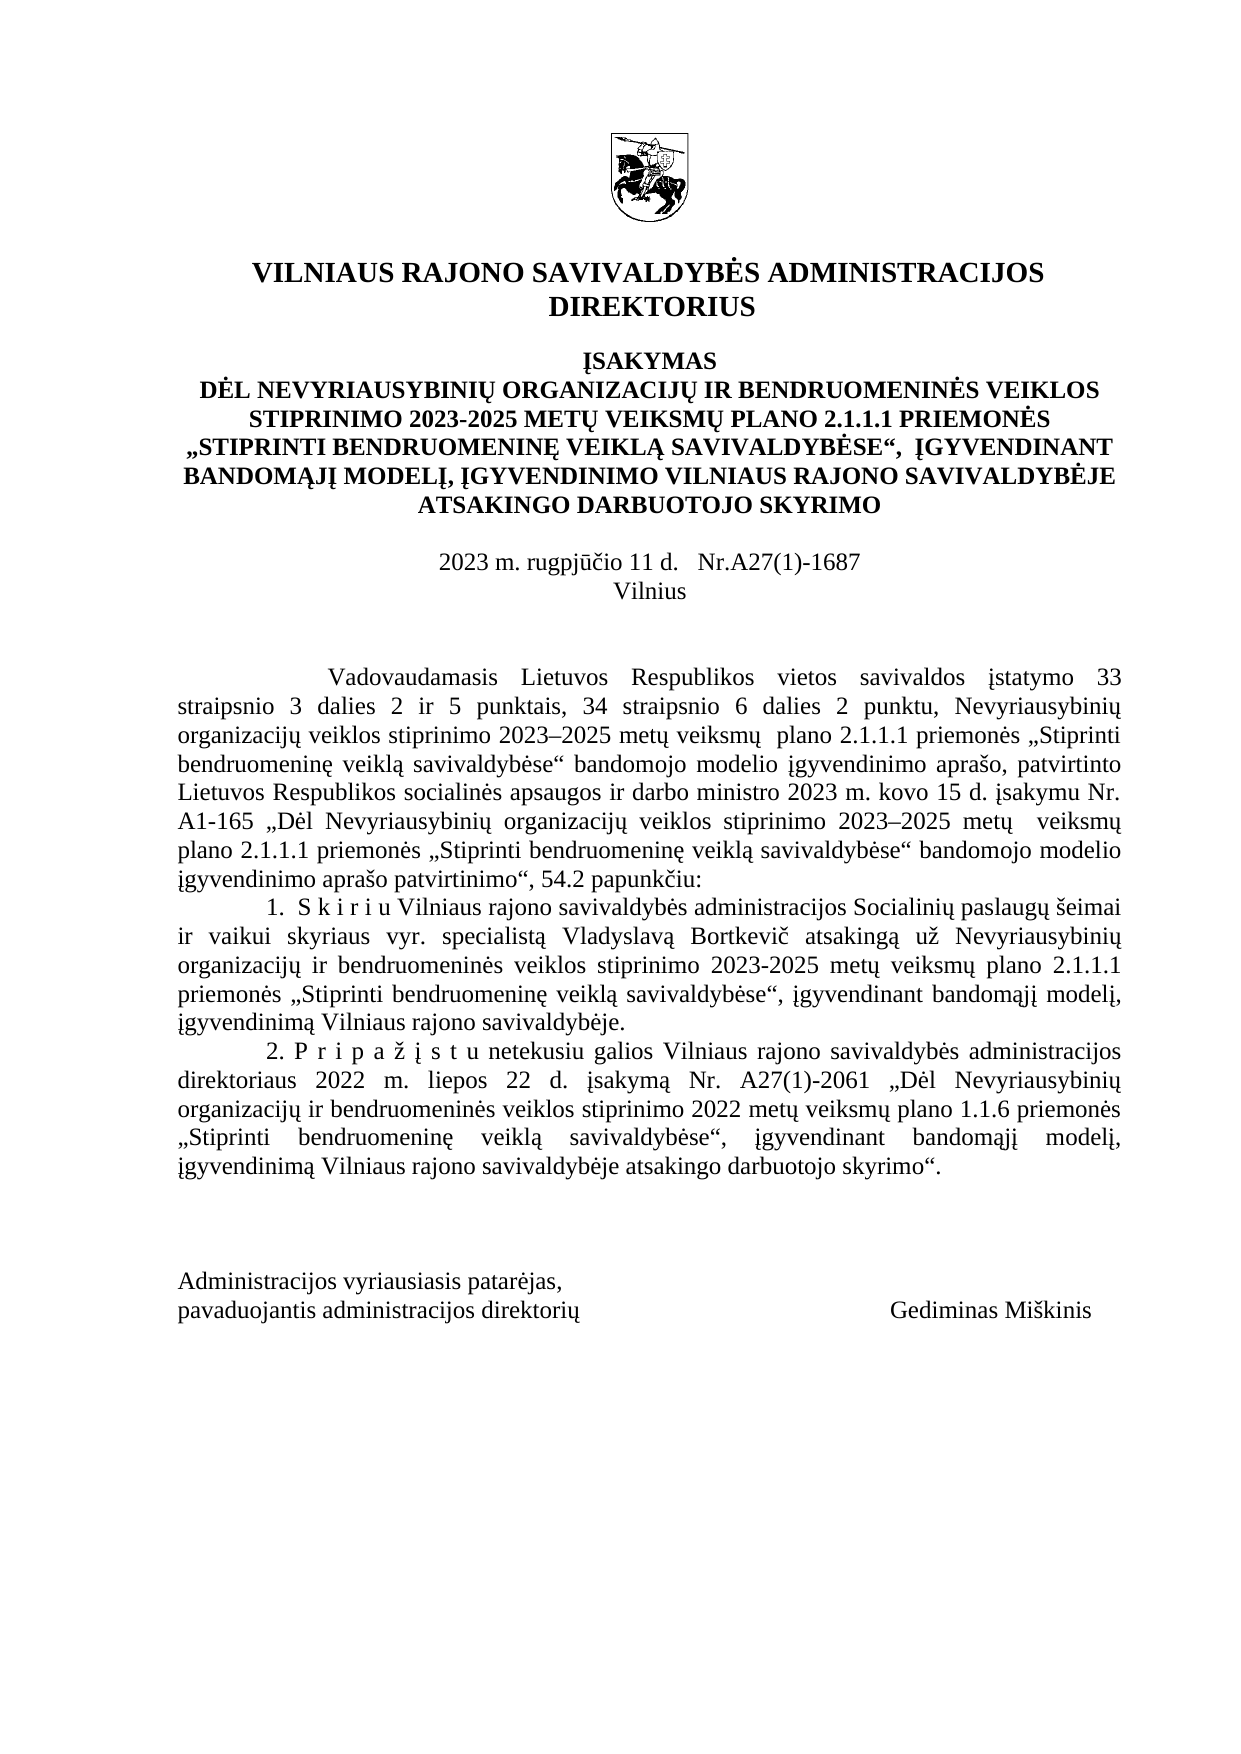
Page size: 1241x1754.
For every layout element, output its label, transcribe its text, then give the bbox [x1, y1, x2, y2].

text DĖL NEVYRIAUSYBINIŲ ORGANIZACIJŲ IR BENDRUOMENINĖS VEIKLOS STIPRINIMO 2023-2025 METŲ VEIKSMŲ PLANO 2.1.1.1 PRIEMONĖS „STIPRINTI BENDRUOMENINĘ VEIKLĄ SAVIVALDYBĖSE“, ĮGYVENDINANT BANDOMĄJĮ MODELĮ, ĮGYVENDINIMO VILNIAUS RAJONO SAVIVALDYBĖJE ATSAKINGO DARBUOTOJO SKYRIMO [177, 375, 1122, 519]
text Vilnius [177, 576, 1122, 605]
text pavaduojantis administracijos direktorių Gediminas Miškinis [177, 1295, 1122, 1324]
text 1. S k i r i u Vilniaus rajono savivaldybės administracijos Socialinių paslaugų šeimai ir vaikui skyriaus vyr. specialistą Vladyslavą Bortkevič atsakingą už Nevyriausybinių organizacijų ir bendruomeninės veiklos stiprinimo 2023-2025 metų veiksmų plano 2.1.1.1 priemonės „Stiprinti bendruomeninę veiklą savivaldybėse“, įgyvendinant bandomąjį modelį, įgyvendinimą Vilniaus rajono savivaldybėje. [177, 892, 1122, 1036]
subtitle ĮSAKYMAS [177, 346, 1122, 375]
text 2. P r i p a ž į s t u netekusiu galios Vilniaus rajono savivaldybės administracijos direktoriaus 2022 m. liepos 22 d. įsakymą Nr. A27(1)-2061 „Dėl Nevyriausybinių organizacijų ir bendruomeninės veiklos stiprinimo 2022 metų veiksmų plano 1.1.6 priemonės „Stiprinti bendruomeninę veiklą savivaldybėse“, įgyvendinant bandomąjį modelį, įgyvendinimą Vilniaus rajono savivaldybėje atsakingo darbuotojo skyrimo“. [177, 1036, 1122, 1180]
text DIREKTORIUS [177, 289, 1127, 322]
text 2023 m. rugpjūčio 11 d. Nr.A27(1)-1687 [177, 547, 1122, 576]
text Administracijos vyriausiasis patarėjas, [177, 1266, 1122, 1295]
text VILNIAUS RAJONO SAVIVALDYBĖS ADMINISTRACIJOS [177, 255, 1127, 289]
text Vadovaudamasis Lietuvos Respublikos vietos savivaldos įstatymo 33 straipsnio 3 dalies 2 ir 5 punktais, 34 straipsnio 6 dalies 2 punktu, Nevyriausybinių organizacijų veiklos stiprinimo 2023–2025 metų veiksmų plano 2.1.1.1 priemonės „Stiprinti bendruomeninę veiklą savivaldybėse“ bandomojo modelio įgyvendinimo aprašo, patvirtinto Lietuvos Respublikos socialinės apsaugos ir darbo ministro 2023 m. kovo 15 d. įsakymu Nr. A1-165 „Dėl Nevyriausybinių organizacijų veiklos stiprinimo 2023–2025 metų veiksmų plano 2.1.1.1 priemonės „Stiprinti bendruomeninę veiklą savivaldybėse“ bandomojo modelio įgyvendinimo aprašo patvirtinimo“, 54.2 papunkčiu: [177, 662, 1122, 892]
